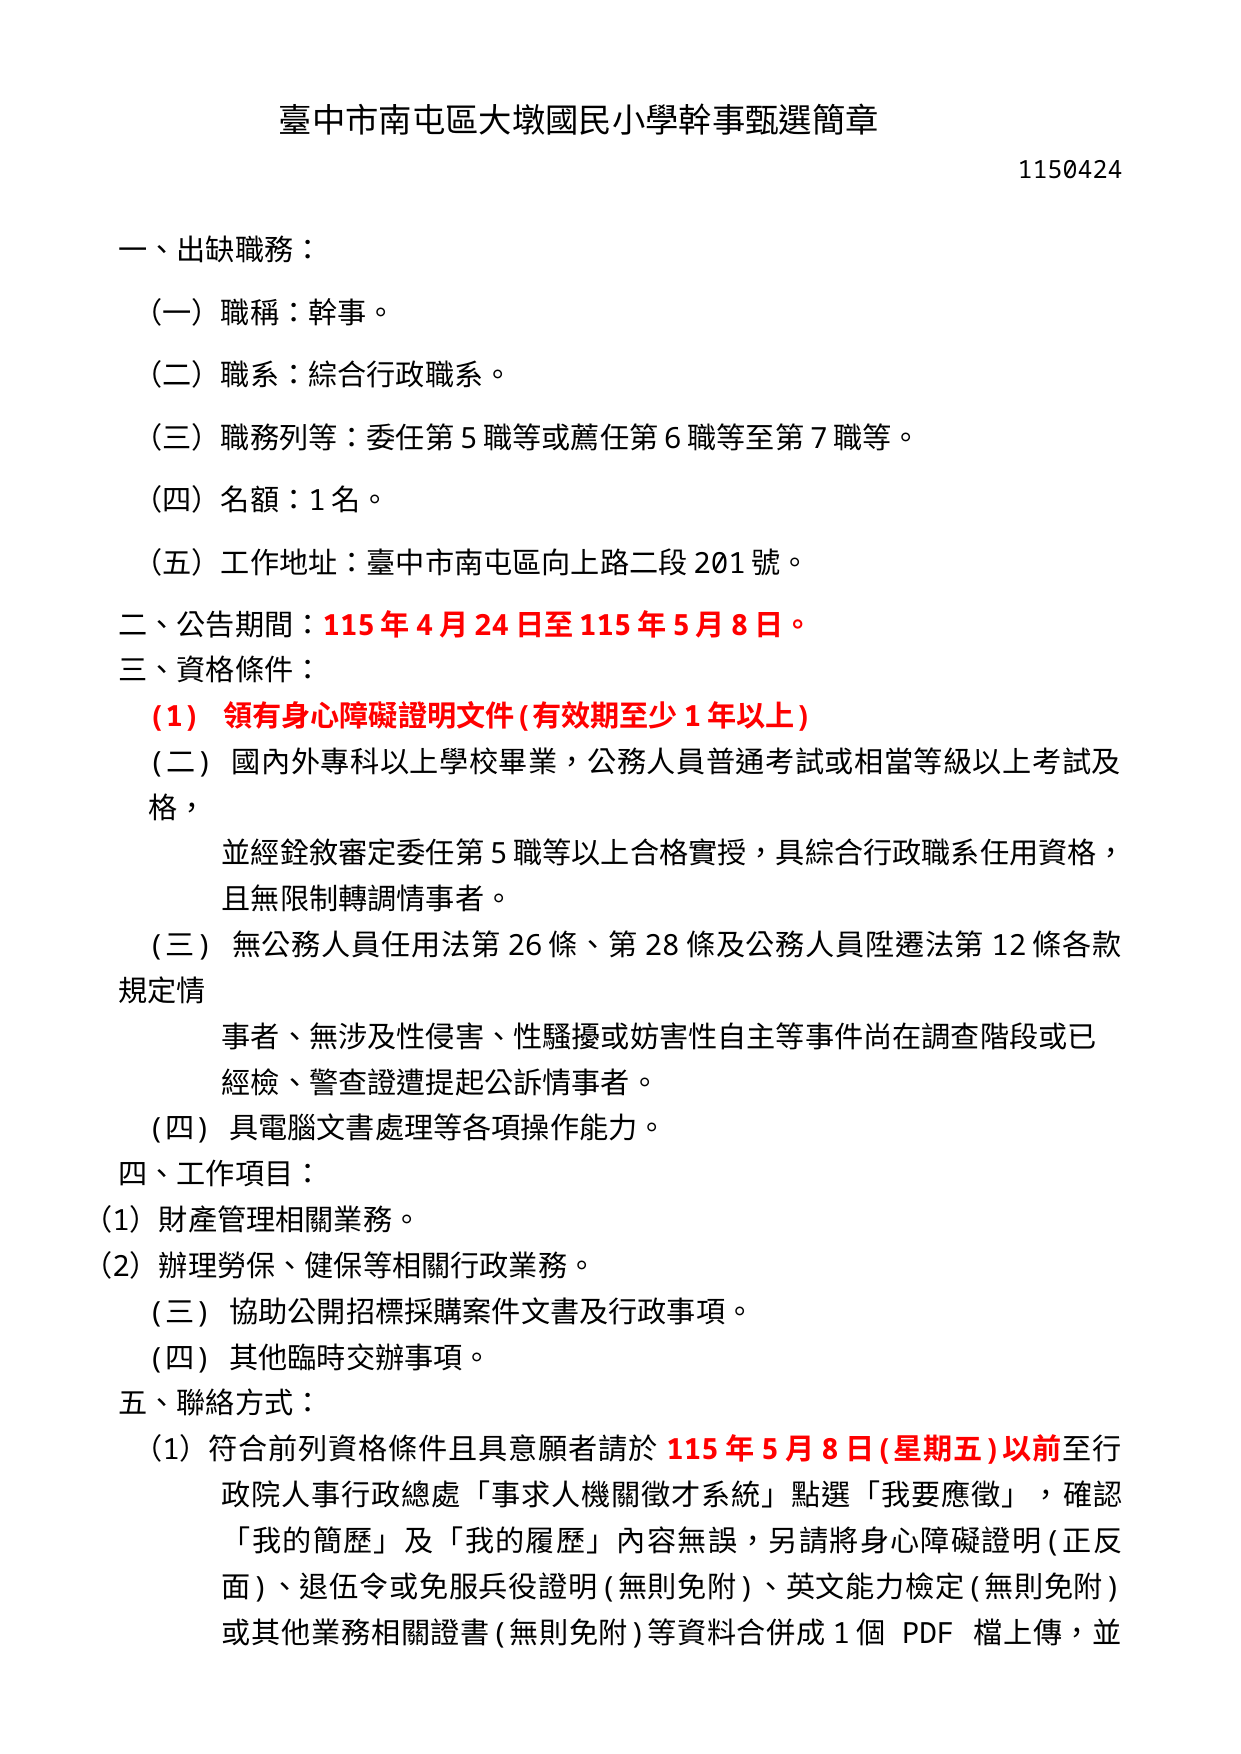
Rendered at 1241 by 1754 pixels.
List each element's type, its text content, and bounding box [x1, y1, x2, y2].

text (二) 國內外專科以上學校畢業，公務人員普通考試或相當等級以上考試及格， [148, 736, 1122, 827]
list 財產管理相關業務。 [83, 1194, 1122, 1240]
list 領有身心障礙證明文件(有效期至少1年以上) [148, 690, 1122, 736]
text 並經銓敘審定委任第5職等以上合格實授，具綜合行政職系任用資格， [148, 827, 1122, 873]
list 符合前列資格條件且具意願者請於115年5月8日(星期五)以前至行政院人事行政總處「事求人機關徵才系統」點選「我要應徵」，確認「我的簡歷」及「我的履歷」內容無誤，另請將身心障礙證明(正反面)、退伍令或免服兵役證明(無則免附)、英文能力檢定(無則免附)或其他業務相關證書(無則免附)等資料合併成1個 PDF 檔上傳，並 [133, 1423, 1122, 1652]
text (三) 協助公開招標採購案件文書及行政事項。 [133, 1286, 1122, 1331]
text (四) 其他臨時交辦事項。 [133, 1331, 1122, 1377]
text 事者、無涉及性侵害、性騷擾或妨害性自主等事件尚在調查階段或已 [118, 1011, 1122, 1056]
text 五、聯絡方式： [118, 1377, 1122, 1423]
text 三、資格條件： [118, 644, 1122, 690]
text 四、工作項目： [118, 1148, 1122, 1194]
text （一）職稱：幹事。 [118, 269, 1122, 331]
text 臺中市南屯區大墩國民小學幹事甄選簡章 [118, 96, 1122, 142]
text 經檢、警查證遭提起公訴情事者。 [118, 1056, 1122, 1102]
text 且無限制轉調情事者。 [148, 873, 1122, 919]
text （三）職務列等：委任第5職等或薦任第6職等至第7職等。 [118, 394, 1122, 456]
text （二）職系：綜合行政職系。 [118, 331, 1122, 394]
text 1150424 [118, 142, 1122, 187]
text 一、出缺職務： [118, 206, 1122, 269]
text 二、公告期間：115年4月24日至115年5月8日。 [118, 581, 1122, 644]
list 辦理勞保、健保等相關行政業務。 [83, 1240, 1122, 1286]
text （四）名額：1名。 [118, 456, 1122, 519]
text （五）工作地址：臺中市南屯區向上路二段201號。 [118, 519, 1122, 581]
text (四) 具電腦文書處理等各項操作能力。 [118, 1102, 1122, 1148]
text (三) 無公務人員任用法第26條、第28條及公務人員陞遷法第12條各款規定情 [118, 919, 1122, 1011]
